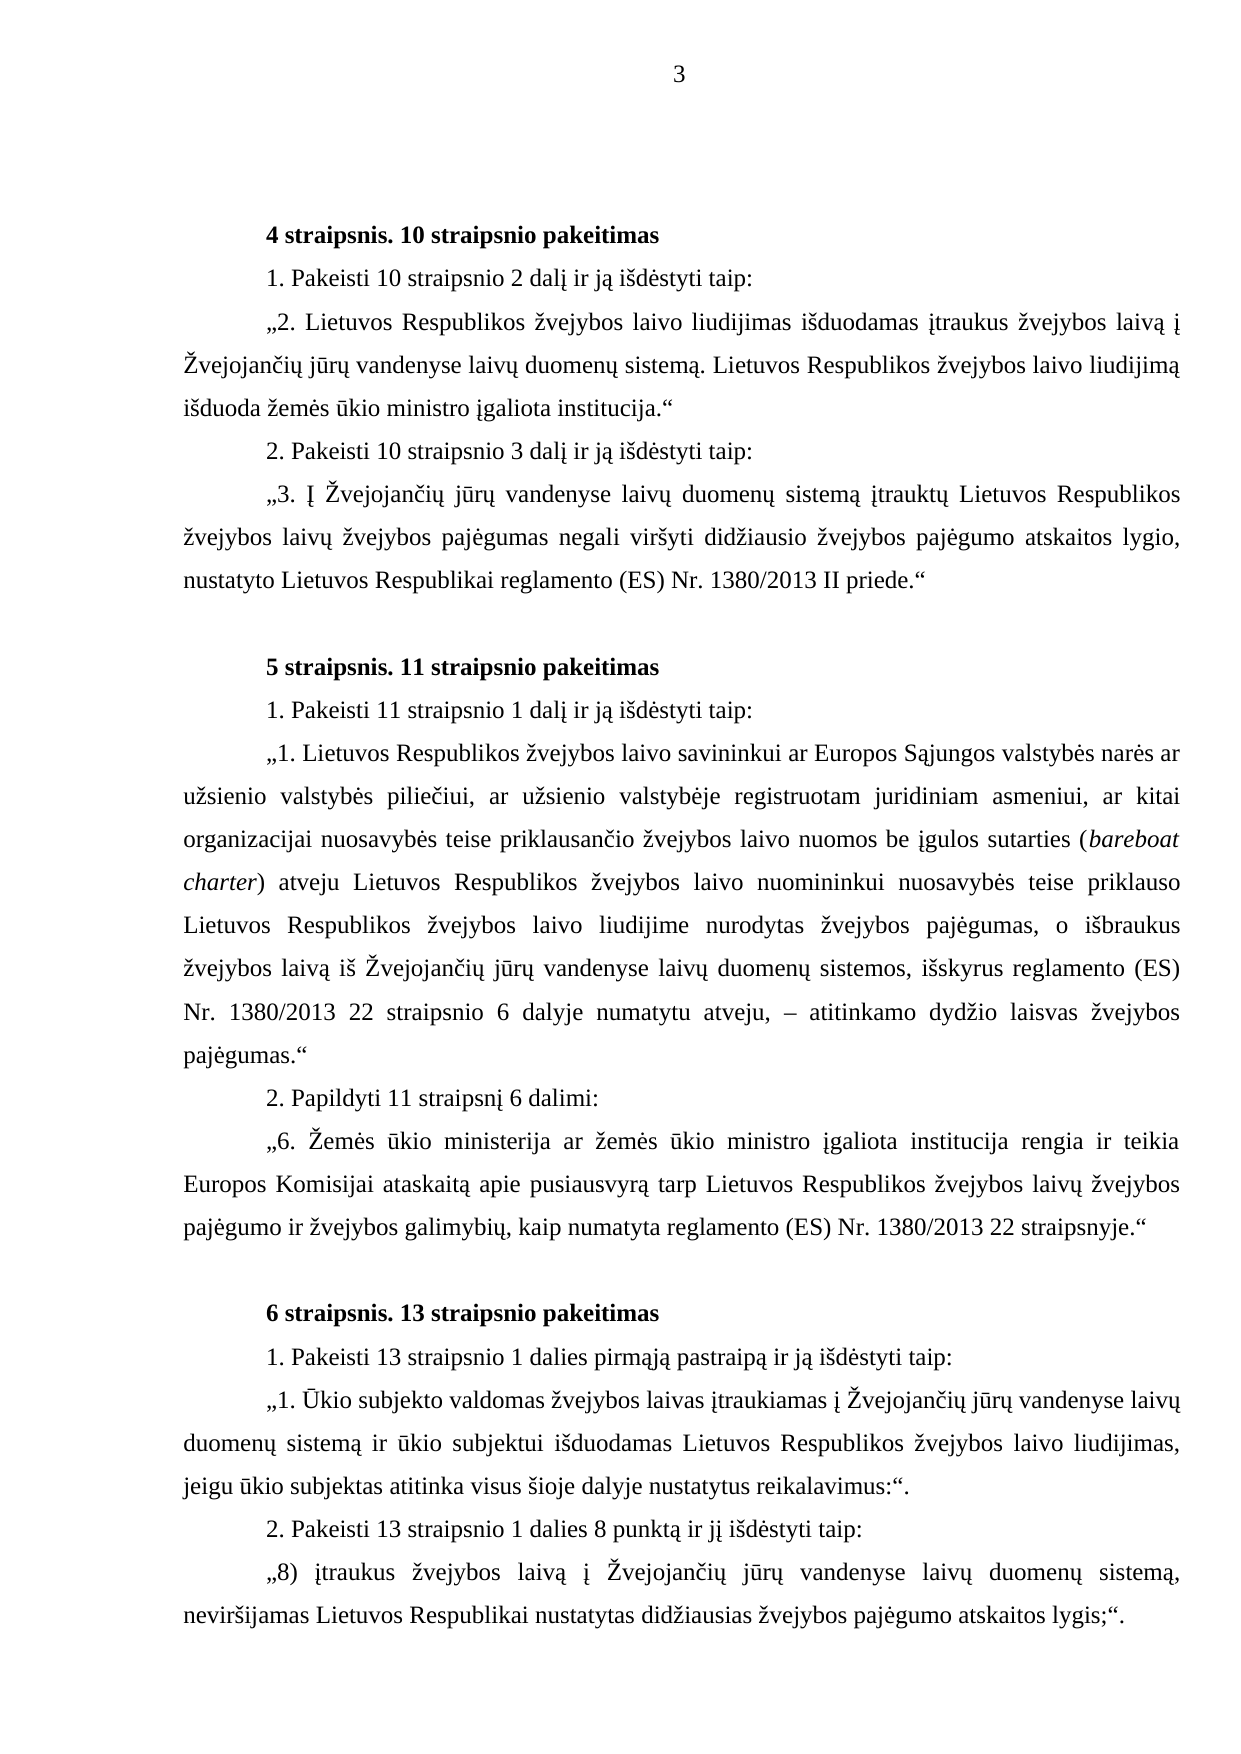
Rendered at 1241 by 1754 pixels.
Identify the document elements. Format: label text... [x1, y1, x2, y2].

text 2. Pakeisti 10 straipsnio 3 dalį ir ją išdėstyti taip: [183, 436, 1181, 465]
text „2. Lietuvos Respublikos žvejybos laivo liudijimas išduodamas įtraukus žvejybos laivą į Žvejojančių jūrų vandenyse laivų duomenų sistemą. Lietuvos Respublikos žvejybos laivo liudijimą išduoda žemės ūkio ministro įgaliota institucija.“ [183, 307, 1181, 422]
text 4 straipsnis. 10 straipsnio pakeitimas [183, 220, 1181, 249]
text 1. Pakeisti 11 straipsnio 1 dalį ir ją išdėstyti taip: [183, 695, 1181, 723]
text 1. Pakeisti 10 straipsnio 2 dalį ir ją išdėstyti taip: [183, 263, 1181, 292]
text „1. Lietuvos Respublikos žvejybos laivo savininkui ar Europos Sąjungos valstybės narės ar užsienio valstybės piliečiui, ar užsienio valstybėje registruotam juridiniam asmeniui, ar kitai organizacijai nuosavybės teise priklausančio žvejybos laivo nuomos be įgulos sutarties (bareboat charter) atveju Lietuvos Respublikos žvejybos laivo nuomininkui nuosavybės teise priklauso Lietuvos Respublikos žvejybos laivo liudijime nurodytas žvejybos pajėgumas, o išbraukus žvejybos laivą iš Žvejojančių jūrų vandenyse laivų duomenų sistemos, išskyrus reglamento (ES) Nr. 1380/2013 22 straipsnio 6 dalyje numatytu atveju, – atitinkamo dydžio laisvas žvejybos pajėgumas.“ [183, 738, 1181, 1068]
text „1. Ūkio subjekto valdomas žvejybos laivas įtraukiamas į Žvejojančių jūrų vandenyse laivų duomenų sistemą ir ūkio subjektui išduodamas Lietuvos Respublikos žvejybos laivo liudijimas, jeigu ūkio subjektas atitinka visus šioje dalyje nustatytus reikalavimus:“. [183, 1385, 1181, 1500]
text 1. Pakeisti 13 straipsnio 1 dalies pirmąją pastraipą ir ją išdėstyti taip: [183, 1342, 1181, 1370]
text „6. Žemės ūkio ministerija ar žemės ūkio ministro įgaliota institucija rengia ir teikia Europos Komisijai ataskaitą apie pusiausvyrą tarp Lietuvos Respublikos žvejybos laivų žvejybos pajėgumo ir žvejybos galimybių, kaip numatyta reglamento (ES) Nr. 1380/2013 22 straipsnyje.“ [183, 1126, 1181, 1241]
text 2. Pakeisti 13 straipsnio 1 dalies 8 punktą ir jį išdėstyti taip: [183, 1514, 1181, 1543]
text 6 straipsnis. 13 straipsnio pakeitimas [183, 1298, 1181, 1327]
text „8) įtraukus žvejybos laivą į Žvejojančių jūrų vandenyse laivų duomenų sistemą, neviršijamas Lietuvos Respublikai nustatytas didžiausias žvejybos pajėgumo atskaitos lygis;“. [183, 1557, 1181, 1629]
text 2. Papildyti 11 straipsnį 6 dalimi: [183, 1083, 1181, 1112]
text 5 straipsnis. 11 straipsnio pakeitimas [183, 652, 1181, 680]
text „3. Į Žvejojančių jūrų vandenyse laivų duomenų sistemą įtrauktų Lietuvos Respublikos žvejybos laivų žvejybos pajėgumas negali viršyti didžiausio žvejybos pajėgumo atskaitos lygio, nustatyto Lietuvos Respublikai reglamento (ES) Nr. 1380/2013 II priede.“ [183, 479, 1181, 594]
